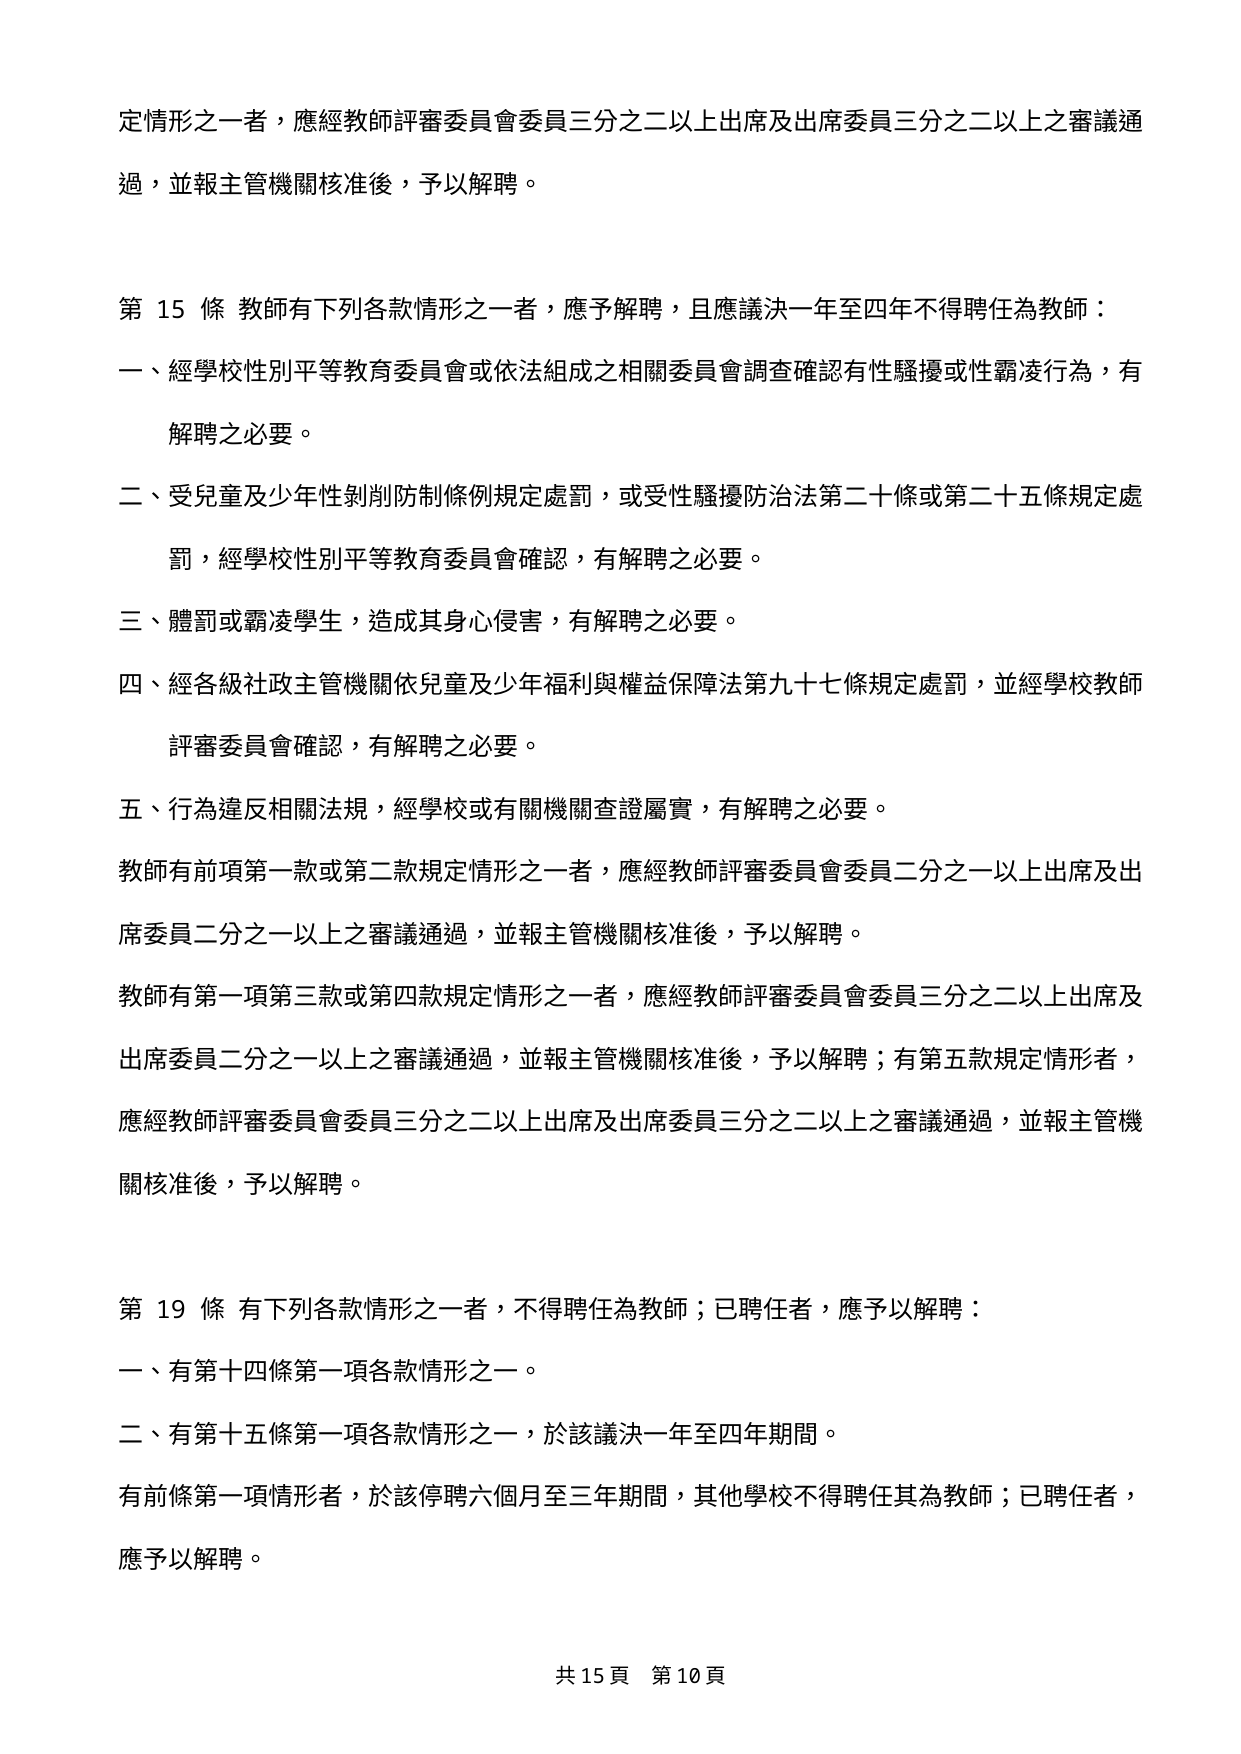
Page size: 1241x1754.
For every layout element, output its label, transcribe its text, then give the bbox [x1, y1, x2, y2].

text 一、有第十四條第一項各款情形之一。 [118, 1328, 1162, 1391]
text 教師有第一項第三款或第四款規定情形之一者，應經教師評審委員會委員三分之二以上出席及出席委員二分之一以上之審議通過，並報主管機關核准後，予以解聘；有第五款規定情形者，應經教師評審委員會委員三分之二以上出席及出席委員三分之二以上之審議通過，並報主管機關核准後，予以解聘。 [118, 953, 1162, 1203]
text 第 15 條 教師有下列各款情形之一者，應予解聘，且應議決一年至四年不得聘任為教師： [118, 266, 1162, 328]
text 教師有前項第一款或第二款規定情形之一者，應經教師評審委員會委員二分之一以上出席及出席委員二分之一以上之審議通過，並報主管機關核准後，予以解聘。 [118, 828, 1162, 953]
text 四、經各級社政主管機關依兒童及少年福利與權益保障法第九十七條規定處罰，並經學校教師評審委員會確認，有解聘之必要。 [118, 641, 1162, 766]
text 一、經學校性別平等教育委員會或依法組成之相關委員會調查確認有性騷擾或性霸凌行為，有解聘之必要。 [118, 328, 1162, 453]
text 有前條第一項情形者，於該停聘六個月至三年期間，其他學校不得聘任其為教師；已聘任者，應予以解聘。 [118, 1453, 1162, 1578]
text 二、有第十五條第一項各款情形之一，於該議決一年至四年期間。 [118, 1391, 1162, 1453]
text 第 19 條 有下列各款情形之一者，不得聘任為教師；已聘任者，應予以解聘： [118, 1266, 1162, 1328]
text 三、體罰或霸凌學生，造成其身心侵害，有解聘之必要。 [118, 578, 1162, 641]
text 五、行為違反相關法規，經學校或有關機關查證屬實，有解聘之必要。 [118, 766, 1162, 828]
text 教師有前項第一款至第三款規定情形之一者，免經教師評審委員會審議，並免報主管機關核准，予以解聘，不受大學法第二十條第一項及專科學校法第二十七條第一項規定之限制。教師有第一項第四款至第六款規定情形之一者，免經教師評審委員會審議，由學校逕報主管機關核准後，予以解聘，不受大學法第二十條第一項及專科學校法第二十七條第一項規定之限制。教師有第一項第七款或第十款規定情形之一者，應經教師評審委員會委員三分之二以上出席及出席委員二分之一以上之審議通過，並報主管機關核准後，予以解聘；有第八款、第九款或第十一款規定情形之一者，應經教師評審委員會委員三分之二以上出席及出席委員三分之二以上之審議通過，並報主管機關核准後，予以解聘。 [118, 78, 1162, 203]
text 二、受兒童及少年性剝削防制條例規定處罰，或受性騷擾防治法第二十條或第二十五條規定處罰，經學校性別平等教育委員會確認，有解聘之必要。 [118, 453, 1162, 578]
